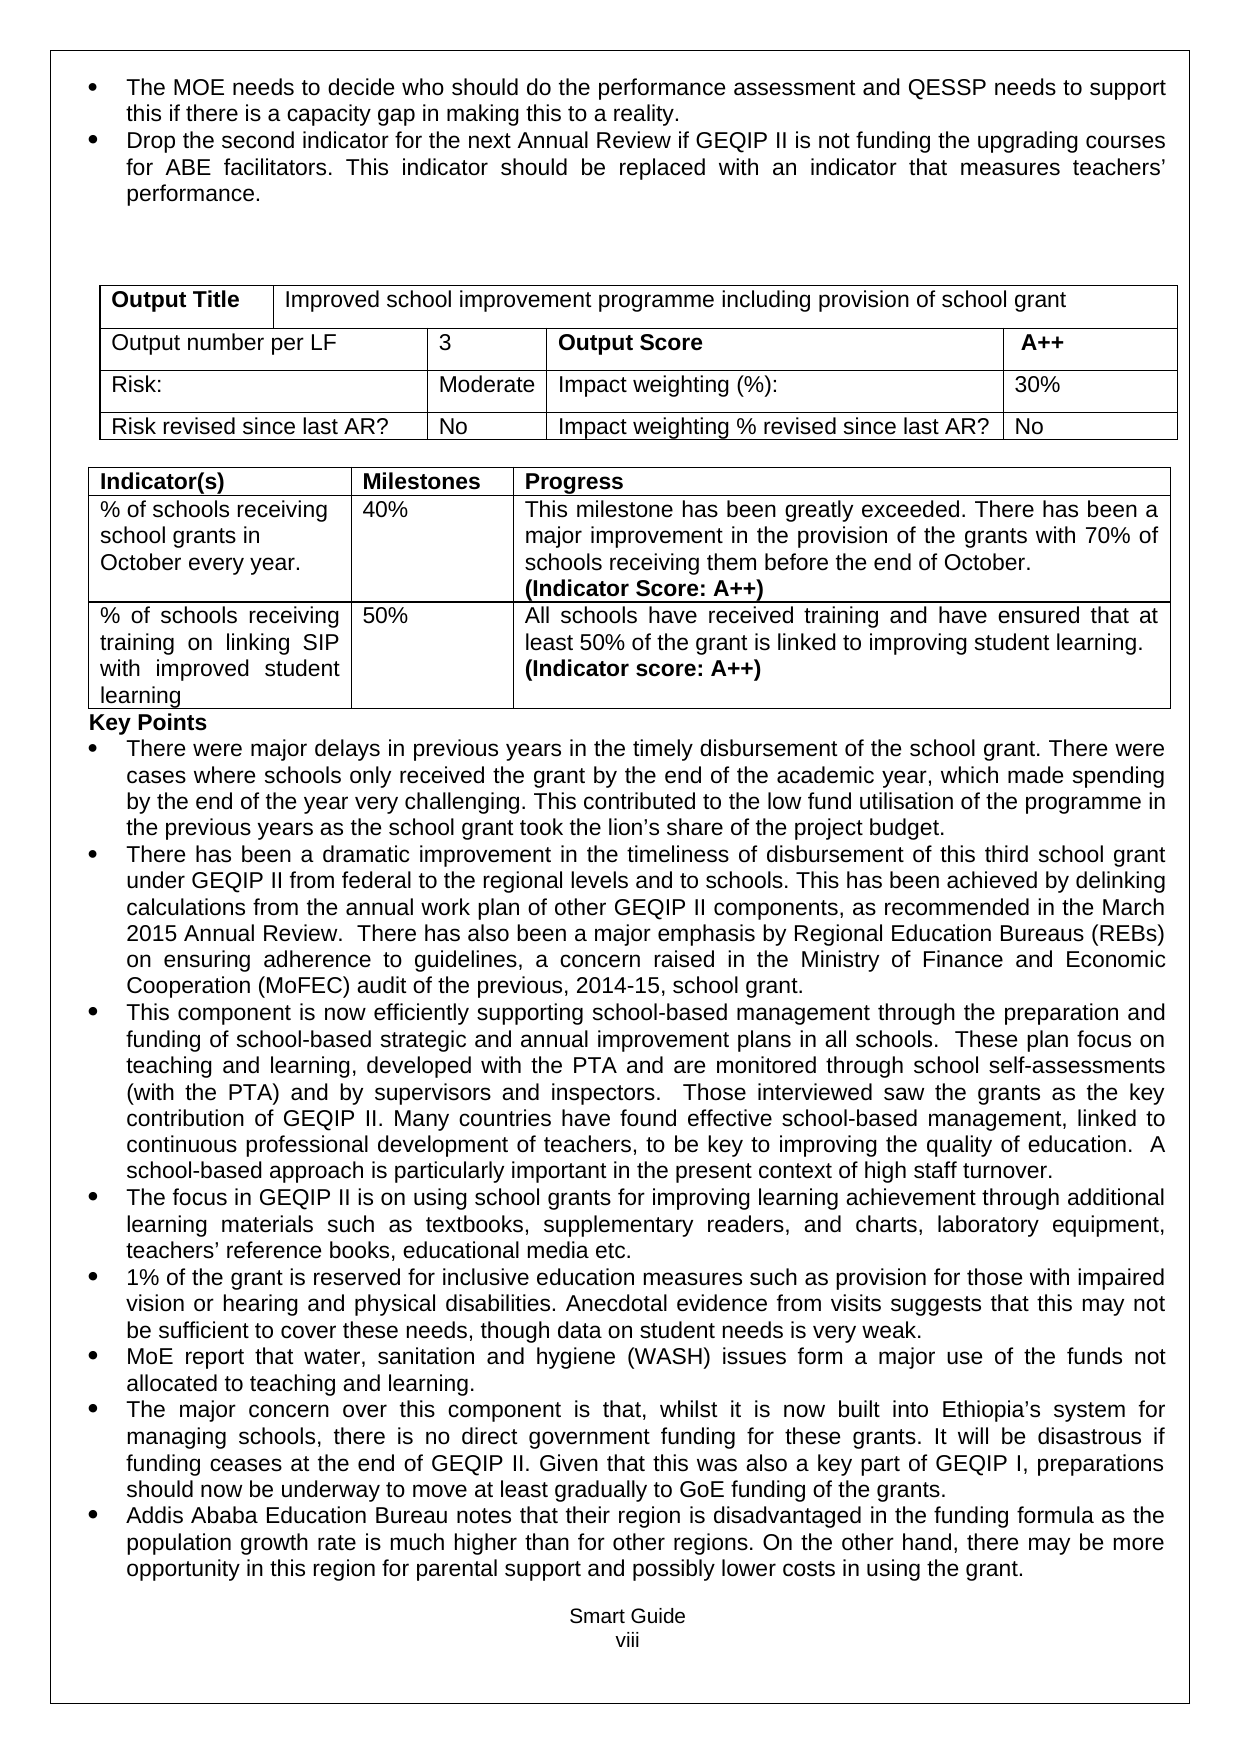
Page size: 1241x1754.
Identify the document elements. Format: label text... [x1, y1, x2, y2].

list The focus in GEQIP II is on using school grants for improving learning achievement through additional learning materials such as textbooks, supplementary readers, and charts, laboratory equipment, teachers’ reference books, educational media etc. [89, 1184, 1167, 1263]
text Key Points [89, 709, 1167, 735]
list Addis Ababa Education Bureau notes that their region is disadvantaged in the funding formula as the population growth rate is much higher than for other regions. On the other hand, there may be more opportunity in this region for parental support and possibly lower costs in using the grant. [89, 1502, 1167, 1582]
table_cell 50% [352, 603, 513, 708]
table_cell A++ [1004, 329, 1177, 369]
table_cell % of schools receiving training on linking SIP with improved student learning [89, 603, 351, 708]
table_cell Risk revised since last AR? [101, 413, 427, 439]
table_cell Risk: [101, 371, 427, 412]
table_header Indicator(s) [89, 468, 351, 495]
list MoE report that water, sanitation and hygiene (WASH) issues form a major use of the funds not allocated to teaching and learning. [89, 1343, 1167, 1396]
table_cell No [428, 413, 546, 439]
list The major concern over this component is that, whilst it is now built into Ethiopia’s system for managing schools, there is no direct government funding for these grants. It will be disastrous if funding ceases at the end of GEQIP II. Given that this was also a key part of GEQIP I, preparations should now be underway to move at least gradually to GoE funding of the grants. [89, 1396, 1167, 1502]
table_header Progress [514, 468, 1170, 495]
list There were major delays in previous years in the timely disbursement of the school grant. There were cases where schools only received the grant by the end of the academic year, which made spending by the end of the year very challenging. This contributed to the low fund utilisation of the programme in the previous years as the school grant took the lion’s share of the project budget. [89, 735, 1167, 841]
table_cell % of schools receiving school grants in October every year. [89, 496, 351, 601]
table_cell All schools have received training and have ensured that at least 50% of the grant is linked to improving student learning. (Indicator score: A++) [514, 603, 1170, 708]
table_cell 3 [428, 329, 546, 369]
table_header Improved school improvement programme including provision of school grant [274, 286, 1177, 327]
table_cell Impact weighting % revised since last AR? [547, 413, 1003, 439]
table_cell No [1004, 413, 1177, 439]
list 1% of the grant is reserved for inclusive education measures such as provision for those with impaired vision or hearing and physical disabilities. Anecdotal evidence from visits suggests that this may not be sufficient to cover these needs, though data on student needs is very weak. [89, 1263, 1167, 1343]
table_cell This milestone has been greatly exceeded. There has been a major improvement in the provision of the grants with 70% of schools receiving them before the end of October. (Indicator Score: A++) [514, 496, 1170, 601]
table_cell Moderate [428, 371, 546, 412]
list The MOE needs to decide who should do the performance assessment and QESSP needs to support this if there is a capacity gap in making this to a reality. [89, 74, 1167, 127]
table_header Milestones [352, 468, 513, 495]
table_cell 40% [352, 496, 513, 601]
list This component is now efficiently supporting school-based management through the preparation and funding of school-based strategic and annual improvement plans in all schools. These plan focus on teaching and learning, developed with the PTA and are monitored through school self-assessments (with the PTA) and by supervisors and inspectors. Those interviewed saw the grants as the key contribution of GEQIP II. Many countries have found effective school-based management, linked to continuous professional development of teachers, to be key to improving the quality of education. A school-based approach is particularly important in the present context of high staff turnover. [89, 999, 1167, 1184]
list Drop the second indicator for the next Annual Review if GEQIP II is not funding the upgrading courses for ABE facilitators. This indicator should be replaced with an indicator that measures teachers’ performance. [89, 127, 1167, 206]
table_cell Output Score [547, 329, 1003, 369]
table_cell 30% [1004, 371, 1177, 412]
list There has been a dramatic improvement in the timeliness of disbursement of this third school grant under GEQIP II from federal to the regional levels and to schools. This has been achieved by delinking calculations from the annual work plan of other GEQIP II components, as recommended in the March 2015 Annual Review. There has also been a major emphasis by Regional Education Bureaus (REBs) on ensuring adherence to guidelines, a concern raised in the Ministry of Finance and Economic Cooperation (MoFEC) audit of the previous, 2014-15, school grant. [89, 841, 1167, 999]
table_header Output Title [101, 286, 273, 327]
table_cell Impact weighting (%): [547, 371, 1003, 412]
table_cell Output number per LF [101, 329, 427, 369]
